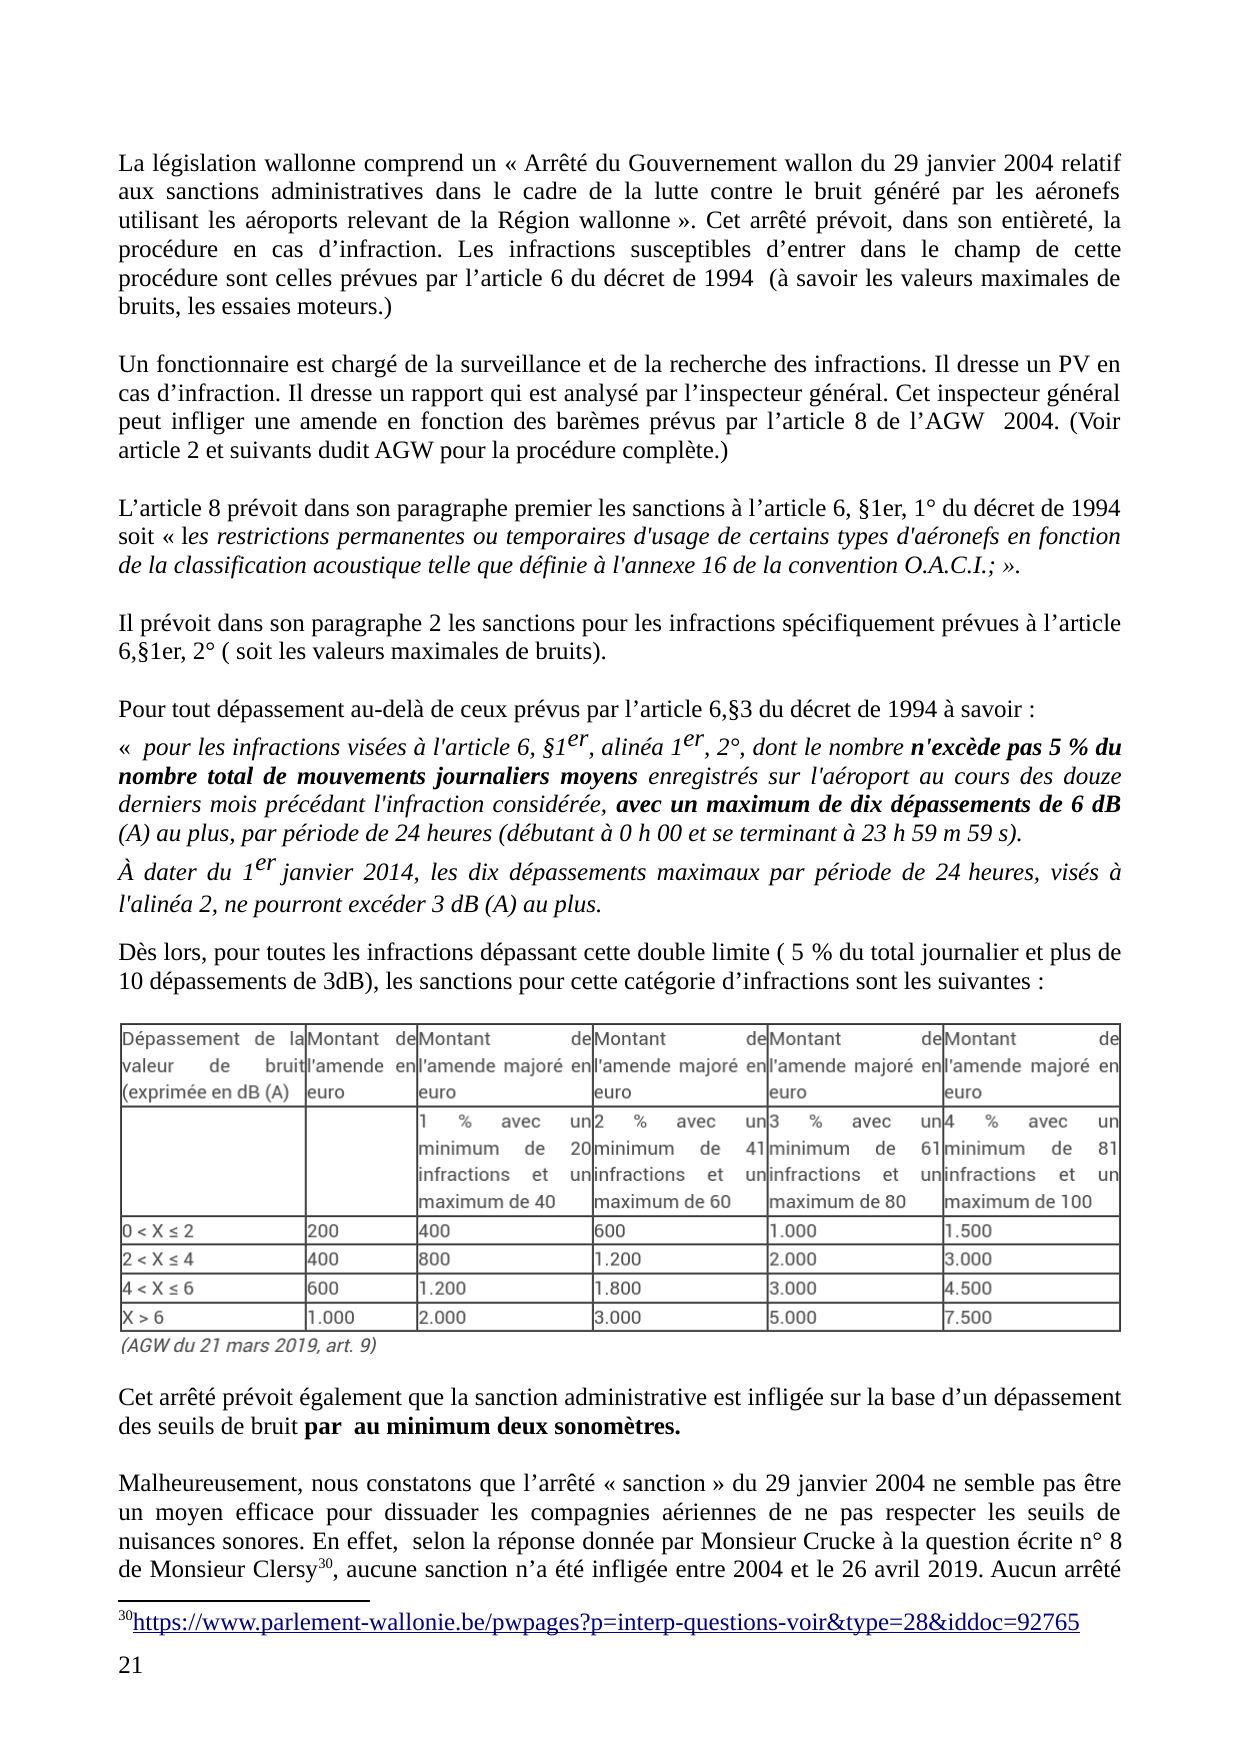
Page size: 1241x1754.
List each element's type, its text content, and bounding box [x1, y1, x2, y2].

text Pour tout dépassement au-delà de ceux prévus par l’article 6,§3 du décret de 1994 à savoir : [118, 694, 1122, 723]
text Un fonctionnaire est chargé de la surveillance et de la recherche des infractions. Il dresse un PV en cas d’infraction. Il dresse un rapport qui est analysé par l’inspecteur général. Cet inspecteur général peut infliger une amende en fonction des barèmes prévus par l’article 8 de l’AGW 2004. (Voir article 2 et suivants dudit AGW pour la procédure complète.) [118, 349, 1122, 464]
text Il prévoit dans son paragraphe 2 les sanctions pour les infractions spécifiquement prévues à l’article 6,§1er, 2° ( soit les valeurs maximales de bruits). [118, 608, 1122, 665]
text Dès lors, pour toutes les infractions dépassant cette double limite ( 5 % du total journalier et plus de 10 dépassements de 3dB), les sanctions pour cette catégorie d’infractions sont les suivantes : [118, 937, 1122, 995]
text L’article 8 prévoit dans son paragraphe premier les sanctions à l’article 6, §1er, 1° du décret de 1994 soit « les restrictions permanentes ou temporaires d'usage de certains types d'aéronefs en fonction de la classification acoustique telle que définie à l'annexe 16 de la convention O.A.C.I.; ». [118, 493, 1122, 579]
text Malheureusement, nous constatons que l’arrêté « sanction » du 29 janvier 2004 ne semble pas être un moyen efficace pour dissuader les compagnies aériennes de ne pas respecter les seuils de nuisances sonores. En effet, selon la réponse donnée par Monsieur Crucke à la question écrite n° 8 de Monsieur Clersy, aucune sanction n’a été infligée entre 2004 et le 26 avril 2019. Aucun arrêté [118, 1468, 1122, 1583]
text Cet arrêté prévoit également que la sanction administrative est infligée sur la base d’un dépassement des seuils de bruit par au minimum deux sonomètres. [118, 1382, 1122, 1439]
text « pour les infractions visées à l'article 6, §1er, alinéa 1er, 2°, dont le nombre n'excède pas 5 % du nombre total de mouvements journaliers moyens enregistrés sur l'aéroport au cours des douze derniers mois précédant l'infraction considérée, avec un maximum de dix dépassements de 6 dB (A) au plus, par période de 24 heures (débutant à 0 h 00 et se terminant à 23 h 59 m 59 s). [118, 723, 1122, 847]
text La législation wallonne comprend un « Arrêté du Gouvernement wallon du 29 janvier 2004 relatif aux sanctions administratives dans le cadre de la lutte contre le bruit généré par les aéronefs utilisant les aéroports relevant de la Région wallonne ». Cet arrêté prévoit, dans son entièreté, la procédure en cas d’infraction. Les infractions susceptibles d’entrer dans le champ de cette procédure sont celles prévues par l’article 6 du décret de 1994 (à savoir les valeurs maximales de bruits, les essaies moteurs.) [118, 148, 1122, 320]
picture [118, 1023, 1123, 1354]
text https://www.parlement-wallonie.be/pwpages?p=interp-questions-voir&type=28&iddoc=92765 [118, 1607, 1122, 1636]
text À dater du 1er janvier 2014, les dix dépassements maximaux par période de 24 heures, visés à l'alinéa 2, ne pourront excéder 3 dB (A) au plus. [118, 847, 1122, 918]
